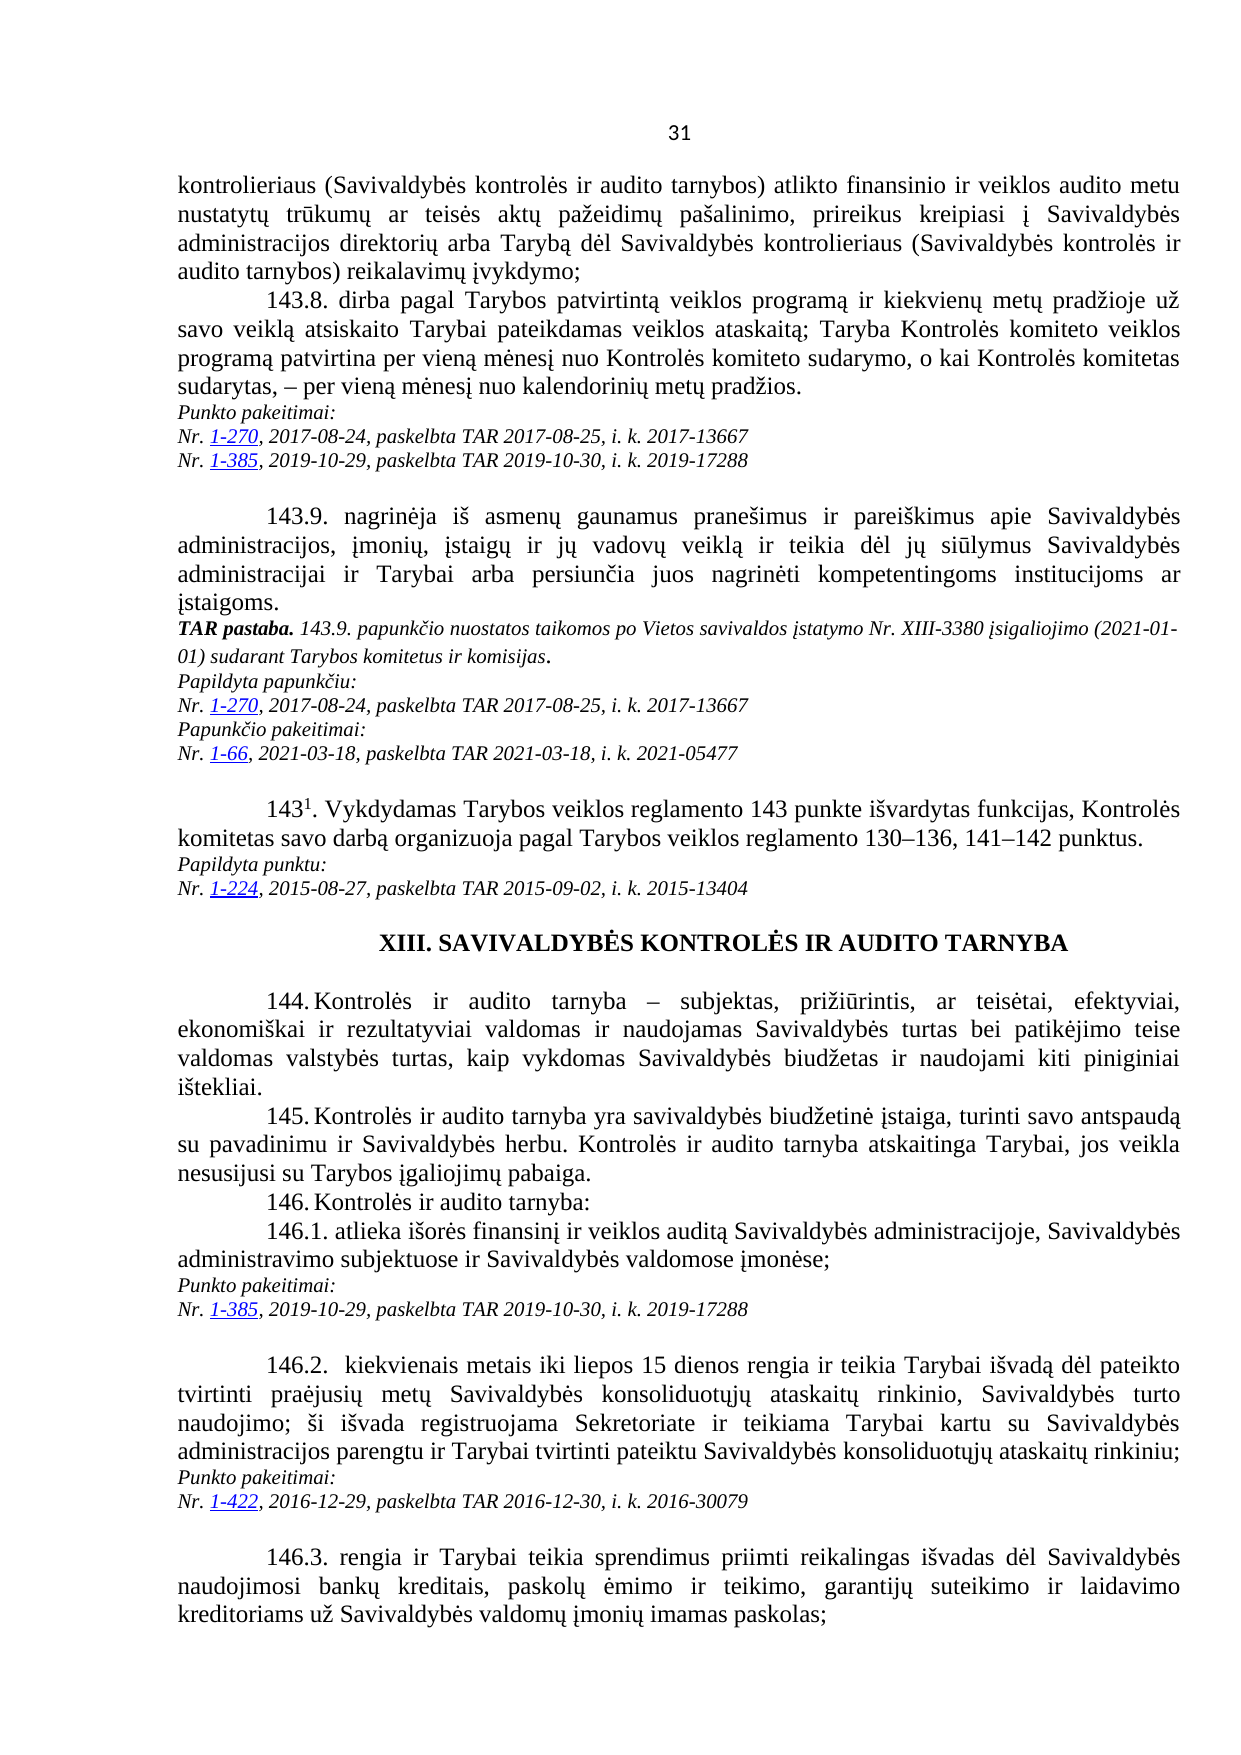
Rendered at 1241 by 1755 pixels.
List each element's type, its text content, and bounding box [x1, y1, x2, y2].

text Nr. 1-385, 2019-10-29, paskelbta TAR 2019-10-30, i. k. 2019-17288 [177, 448, 1181, 472]
text Punkto pakeitimai: [177, 1465, 1181, 1489]
text XIII. SAVIVALDYBĖS KONTROLĖS IR AUDITO TARNYBA [177, 928, 1181, 957]
text Nr. 1-224, 2015-08-27, paskelbta TAR 2015-09-02, i. k. 2015-13404 [177, 876, 1181, 899]
text 1431. Vykdydamas Tarybos veiklos reglamento 143 punkte išvardytas funkcijas, Kontrolės komitetas savo darbą organizuoja pagal Tarybos veiklos reglamento 130–136, 141–142 punktus. [177, 794, 1181, 851]
text 146.1. atlieka išorės finansinį ir veiklos auditą Savivaldybės administracijoje, Savivaldybės administravimo subjektuose ir Savivaldybės valdomose įmonėse; [177, 1216, 1181, 1273]
text 146.3. rengia ir Tarybai teikia sprendimus priimti reikalingas išvadas dėl Savivaldybės naudojimosi bankų kreditais, paskolų ėmimo ir teikimo, garantijų suteikimo ir laidavimo kreditoriams už Savivaldybės valdomų įmonių imamas paskolas; [177, 1542, 1181, 1628]
text Nr. 1-270, 2017-08-24, paskelbta TAR 2017-08-25, i. k. 2017-13667 [177, 693, 1181, 717]
text Nr. 1-385, 2019-10-29, paskelbta TAR 2019-10-30, i. k. 2019-17288 [177, 1297, 1181, 1321]
text TAR pastaba. 143.9. papunkčio nuostatos taikomos po Vietos savivaldos įstatymo Nr. XIII-3380 įsigaliojimo (2021-01-01) sudarant Tarybos komitetus ir komisijas. [177, 616, 1181, 669]
text Nr. 1-66, 2021-03-18, paskelbta TAR 2021-03-18, i. k. 2021-05477 [177, 741, 1181, 765]
text Papunkčio pakeitimai: [177, 717, 1181, 741]
text Punkto pakeitimai: [177, 1273, 1181, 1297]
text Nr. 1-270, 2017-08-24, paskelbta TAR 2017-08-25, i. k. 2017-13667 [177, 424, 1181, 448]
text Papildyta papunkčiu: [177, 669, 1181, 693]
text 143.8. dirba pagal Tarybos patvirtintą veiklos programą ir kiekvienų metų pradžioje už savo veiklą atsiskaito Tarybai pateikdamas veiklos ataskaitą; Taryba Kontrolės komiteto veiklos programą patvirtina per vieną mėnesį nuo Kontrolės komiteto sudarymo, o kai Kontrolės komitetas sudarytas, – per vieną mėnesį nuo kalendorinių metų pradžios. [177, 285, 1181, 400]
text 146.2. kiekvienais metais iki liepos 15 dienos rengia ir teikia Tarybai išvadą dėl pateikto tvirtinti praėjusių metų Savivaldybės konsoliduotųjų ataskaitų rinkinio, Savivaldybės turto naudojimo; ši išvada registruojama Sekretoriate ir teikiama Tarybai kartu su Savivaldybės administracijos parengtu ir Tarybai tvirtinti pateiktu Savivaldybės konsoliduotųjų ataskaitų rinkiniu; [177, 1350, 1181, 1465]
text Punkto pakeitimai: [177, 400, 1181, 424]
text 145. Kontrolės ir audito tarnyba yra savivaldybės biudžetinė įstaiga, turinti savo antspaudą su pavadinimu ir Savivaldybės herbu. Kontrolės ir audito tarnyba atskaitinga Tarybai, jos veikla nesusijusi su Tarybos įgaliojimų pabaiga. [177, 1101, 1181, 1187]
text Nr. 1-422, 2016-12-29, paskelbta TAR 2016-12-30, i. k. 2016-30079 [177, 1489, 1181, 1513]
text 144. Kontrolės ir audito tarnyba – subjektas, prižiūrintis, ar teisėtai, efektyviai, ekonomiškai ir rezultatyviai valdomas ir naudojamas Savivaldybės turtas bei patikėjimo teise valdomas valstybės turtas, kaip vykdomas Savivaldybės biudžetas ir naudojami kiti piniginiai ištekliai. [177, 986, 1181, 1101]
text 146. Kontrolės ir audito tarnyba: [177, 1187, 1181, 1216]
text Papildyta punktu: [177, 851, 1181, 876]
text kontrolieriaus (Savivaldybės kontrolės ir audito tarnybos) atlikto finansinio ir veiklos audito metu nustatytų trūkumų ar teisės aktų pažeidimų pašalinimo, prireikus kreipiasi į Savivaldybės administracijos direktorių arba Tarybą dėl Savivaldybės kontrolieriaus (Savivaldybės kontrolės ir audito tarnybos) reikalavimų įvykdymo; [177, 170, 1181, 285]
text 143.9. nagrinėja iš asmenų gaunamus pranešimus ir pareiškimus apie Savivaldybės administracijos, įmonių, įstaigų ir jų vadovų veiklą ir teikia dėl jų siūlymus Savivaldybės administracijai ir Tarybai arba persiunčia juos nagrinėti kompetentingoms institucijoms ar įstaigoms. [177, 501, 1181, 616]
